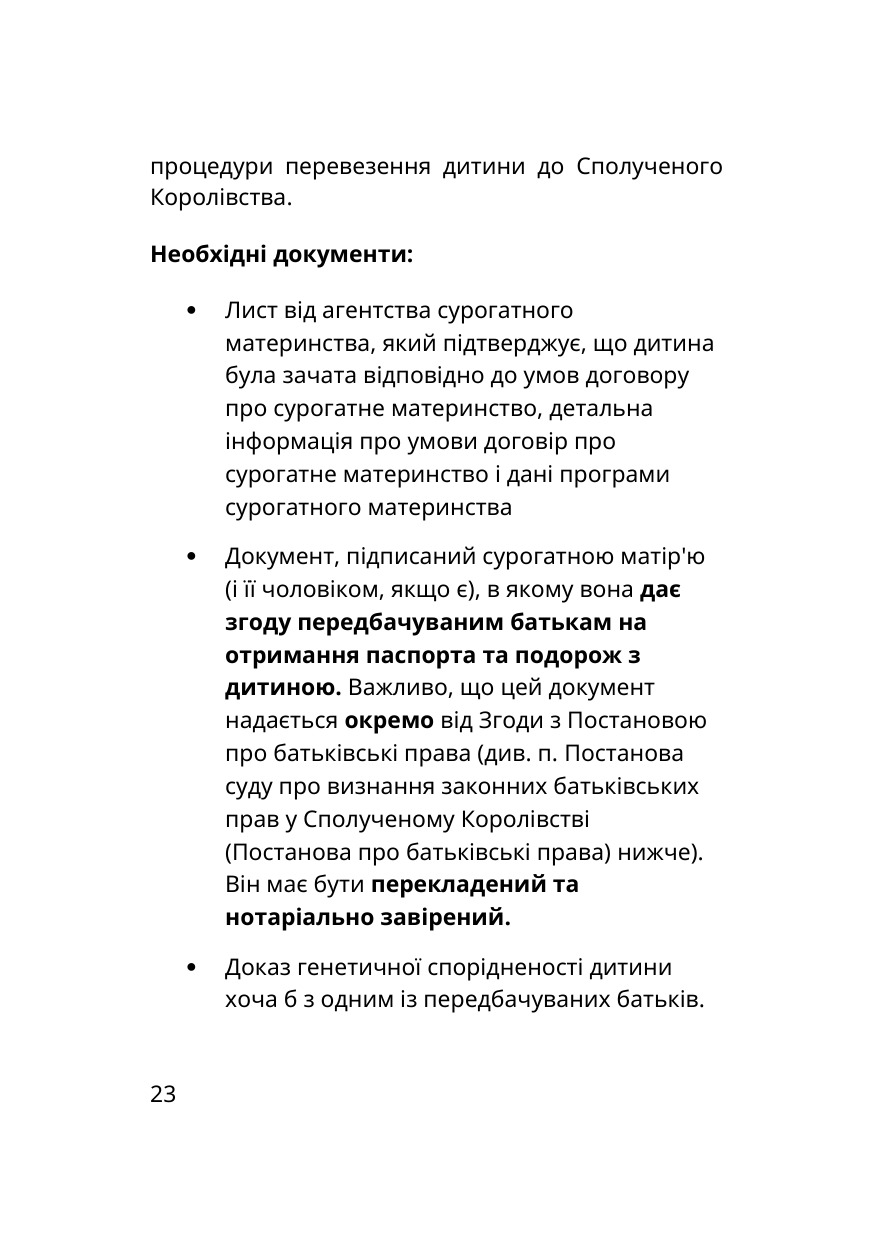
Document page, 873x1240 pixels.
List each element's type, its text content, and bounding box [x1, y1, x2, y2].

list Лист від агентства сурогатного материнства, який підтверджує, що дитина була зачата відповідно до умов договору про сурогатне материнство, детальна інформація про умови договір про сурогатне материнство і дані програми сурогатного материнства [187, 294, 723, 522]
text Необхідні документи: [150, 237, 723, 269]
list Доказ генетичної спорідненості дитини хоча б з одним із передбачуваних батьків. [187, 951, 723, 1014]
text процедури перевезення дитини до Сполученого Королівства. [150, 150, 723, 212]
list Документ, підписаний сурогатною матір'ю (і її чоловіком, якщо є), в якому вона дає згоду передбачуваним батькам на отримання паспорта та подорож з дитиною. Важливо, що цей документ надається окремо від Згоди з Постановою про батьківські права (див. п. 5 нижче). Він має бути перекладений та нотаріально завірений. [187, 540, 723, 932]
